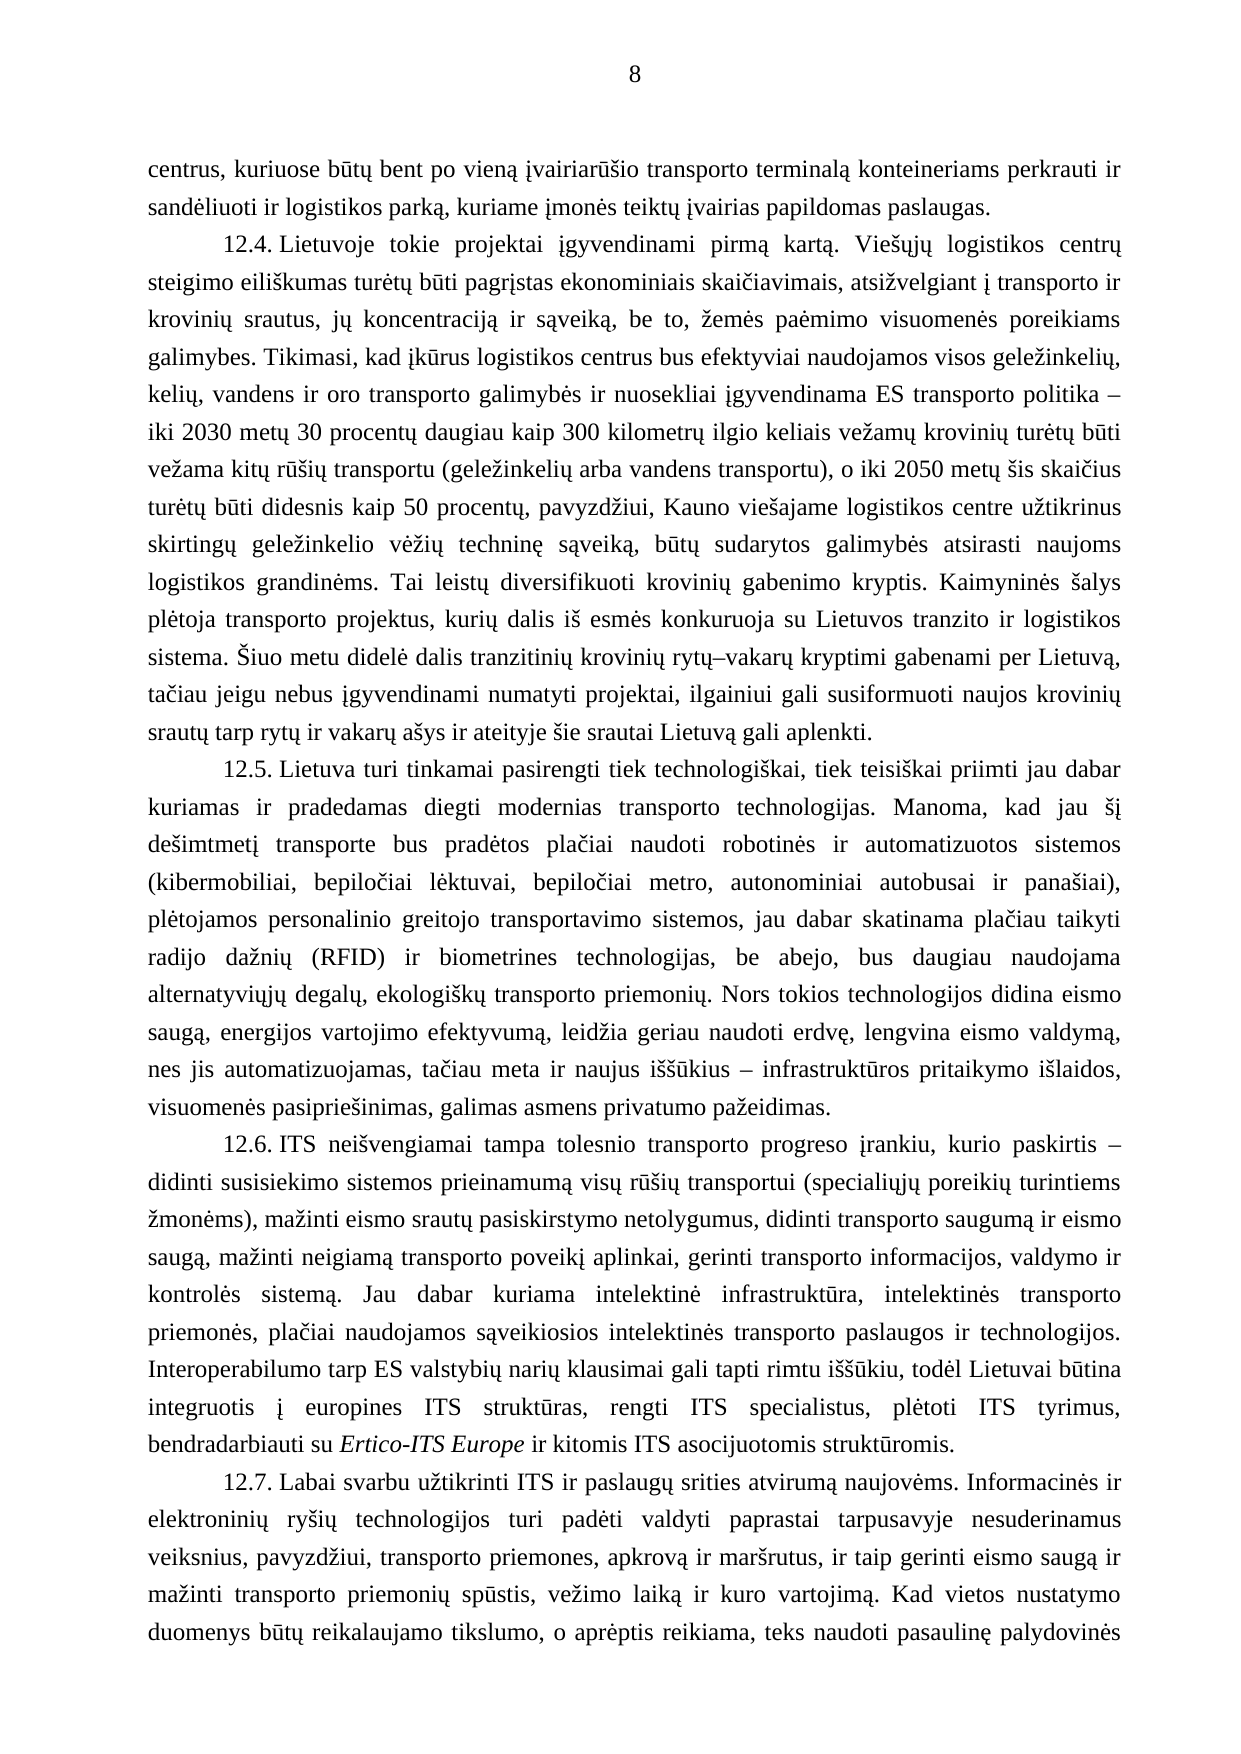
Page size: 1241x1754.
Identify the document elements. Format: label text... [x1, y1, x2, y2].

text 12.6. ITS neišvengiamai tampa tolesnio transporto progreso įrankiu, kurio paskirtis – didinti susisiekimo sistemos prieinamumą visų rūšių transportui (specialiųjų poreikių turintiems žmonėms), mažinti eismo srautų pasiskirstymo netolygumus, didinti transporto saugumą ir eismo saugą, mažinti neigiamą transporto poveikį aplinkai, gerinti transporto informacijos, valdymo ir kontrolės sistemą. Jau dabar kuriama intelektinė infrastruktūra, intelektinės transporto priemonės, plačiai naudojamos sąveikiosios intelektinės transporto paslaugos ir technologijos. Interoperabilumo tarp ES valstybių narių klausimai gali tapti rimtu iššūkiu, todėl Lietuvai būtina integruotis į europines ITS struktūras, rengti ITS specialistus, plėtoti ITS tyrimus, bendradarbiauti su Ertico-ITS Europe ir kitomis ITS asocijuotomis struktūromis. [148, 1120, 1122, 1458]
text 12.5. Lietuva turi tinkamai pasirengti tiek technologiškai, tiek teisiškai priimti jau dabar kuriamas ir pradedamas diegti modernias transporto technologijas. Manoma, kad jau šį dešimtmetį transporte bus pradėtos plačiai naudoti robotinės ir automatizuotos sistemos (kibermobiliai, bepiločiai lėktuvai, bepiločiai metro, autonominiai autobusai ir panašiai), plėtojamos personalinio greitojo transportavimo sistemos, jau dabar skatinama plačiau taikyti radijo dažnių (RFID) ir biometrines technologijas, be abejo, bus daugiau naudojama alternatyviųjų degalų, ekologiškų transporto priemonių. Nors tokios technologijos didina eismo saugą, energijos vartojimo efektyvumą, leidžia geriau naudoti erdvę, lengvina eismo valdymą, nes jis automatizuojamas, tačiau meta ir naujus iššūkius – infrastruktūros pritaikymo išlaidos, visuomenės pasipriešinimas, galimas asmens privatumo pažeidimas. [148, 745, 1122, 1120]
text 12.4. Lietuvoje tokie projektai įgyvendinami pirmą kartą. Viešųjų logistikos centrų steigimo eiliškumas turėtų būti pagrįstas ekonominiais skaičiavimais, atsižvelgiant į transporto ir krovinių srautus, jų koncentraciją ir sąveiką, be to, žemės paėmimo visuomenės poreikiams galimybes. Tikimasi, kad įkūrus logistikos centrus bus efektyviai naudojamos visos geležinkelių, kelių, vandens ir oro transporto galimybės ir nuosekliai įgyvendinama ES transporto politika – iki 2030 metų 30 procentų daugiau kaip 300 kilometrų ilgio keliais vežamų krovinių turėtų būti vežama kitų rūšių transportu (geležinkelių arba vandens transportu), o iki 2050 metų šis skaičius turėtų būti didesnis kaip 50 procentų, pavyzdžiui, Kauno viešajame logistikos centre užtikrinus skirtingų geležinkelio vėžių techninę sąveiką, būtų sudarytos galimybės atsirasti naujoms logistikos grandinėms. Tai leistų diversifikuoti krovinių gabenimo kryptis. Kaimyninės šalys plėtoja transporto projektus, kurių dalis iš esmės konkuruoja su Lietuvos tranzito ir logistikos sistema. Šiuo metu didelė dalis tranzitinių krovinių rytų–vakarų kryptimi gabenami per Lietuvą, tačiau jeigu nebus įgyvendinami numatyti projektai, ilgainiui gali susiformuoti naujos krovinių srautų tarp rytų ir vakarų ašys ir ateityje šie srautai Lietuvą gali aplenkti. [148, 220, 1122, 745]
text 12.7. Labai svarbu užtikrinti ITS ir paslaugų srities atvirumą naujovėms. Informacinės ir elektroninių ryšių technologijos turi padėti valdyti paprastai tarpusavyje nesuderinamus veiksnius, pavyzdžiui, transporto priemones, apkrovą ir maršrutus, ir taip gerinti eismo saugą ir mažinti transporto priemonių spūstis, vežimo laiką ir kuro vartojimą. Kad vietos nustatymo duomenys būtų reikalaujamo tikslumo, o aprėptis reikiama, teks naudoti pasaulinę palydovinės [148, 1458, 1122, 1645]
text centrus, kuriuose būtų bent po vieną įvairiarūšio transporto terminalą konteineriams perkrauti ir sandėliuoti ir logistikos parką, kuriame įmonės teiktų įvairias papildomas paslaugas. [148, 145, 1122, 220]
